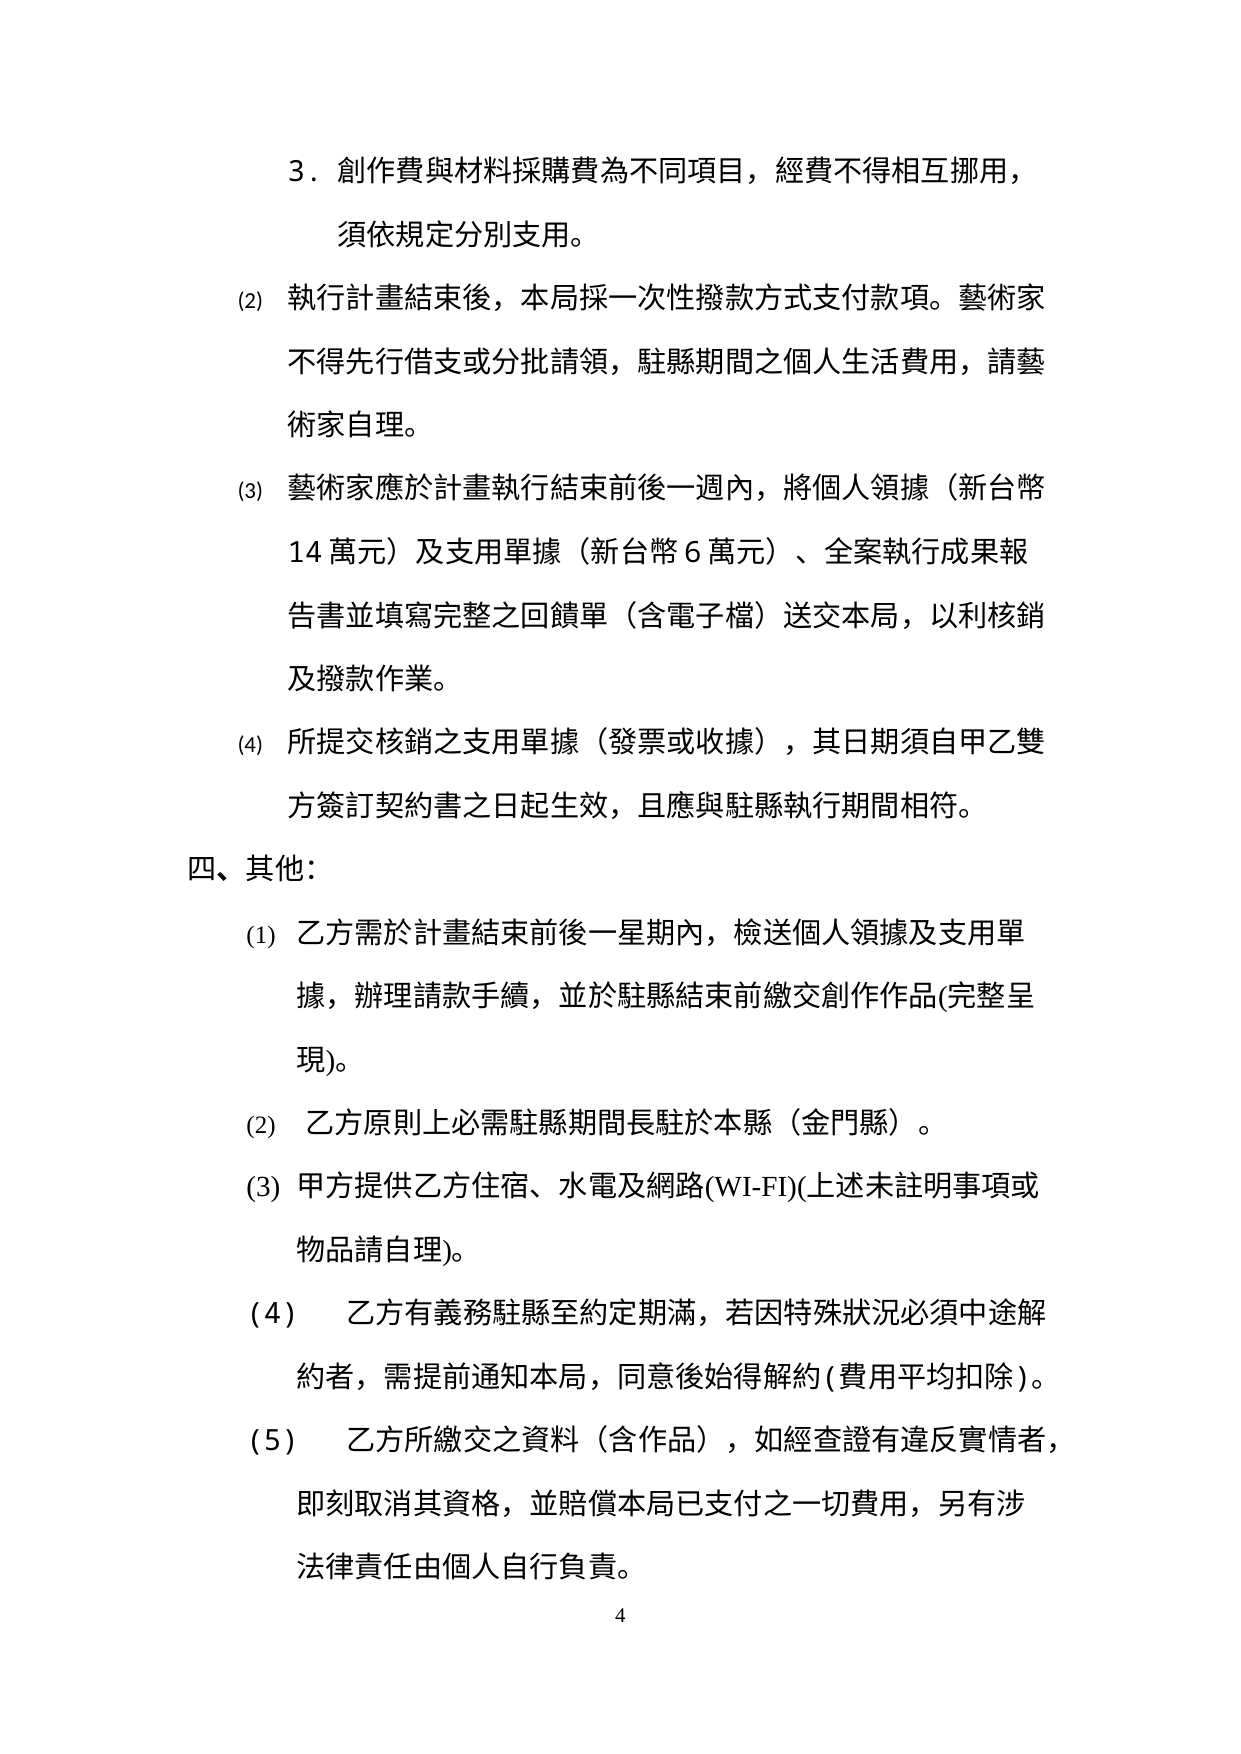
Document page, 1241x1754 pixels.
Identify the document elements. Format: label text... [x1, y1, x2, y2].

list 所提交核銷之支用單據（發票或收據），其日期須自甲乙雙方簽訂契約書之日起生效，且應與駐縣執行期間相符。 [237, 719, 1053, 825]
list 乙方原則上必需駐縣期間長駐於本縣（金門縣）。 [246, 1099, 1053, 1142]
list 藝術家應於計畫執行結束前後一週內，將個人領據（新台幣14萬元）及支用單據（新台幣6萬元）、全案執行成果報告書並填寫完整之回饋單（含電子檔）送交本局，以利核銷及撥款作業。 [237, 465, 1053, 698]
list 乙方需於計畫結束前後一星期內，檢送個人領據及支用單據，辦理請款手續，並於駐縣結束前繳交創作作品(完整呈現)。 [246, 909, 1053, 1078]
list 執行計畫結束後，本局採一次性撥款方式支付款項。藝術家不得先行借支或分批請領，駐縣期間之個人生活費用，請藝術家自理。 [237, 275, 1053, 444]
list 甲方提供乙方住宿、水電及網路(WI-FI)(上述未註明事項或物品請自理)。 [246, 1163, 1053, 1269]
list 乙方有義務駐縣至約定期滿，若因特殊狀況必須中途解約者，需提前通知本局，同意後始得解約(費用平均扣除)。 [246, 1290, 1053, 1396]
list 乙方所繳交之資料（含作品），如經查證有違反實情者，即刻取消其資格，並賠償本局已支付之一切費用，另有涉法律責任由個人自行負責。 [246, 1417, 1053, 1586]
text 四、其他： [187, 846, 1053, 888]
list 創作費與材料採購費為不同項目，經費不得相互挪用，須依規定分別支用。 [287, 148, 1053, 253]
